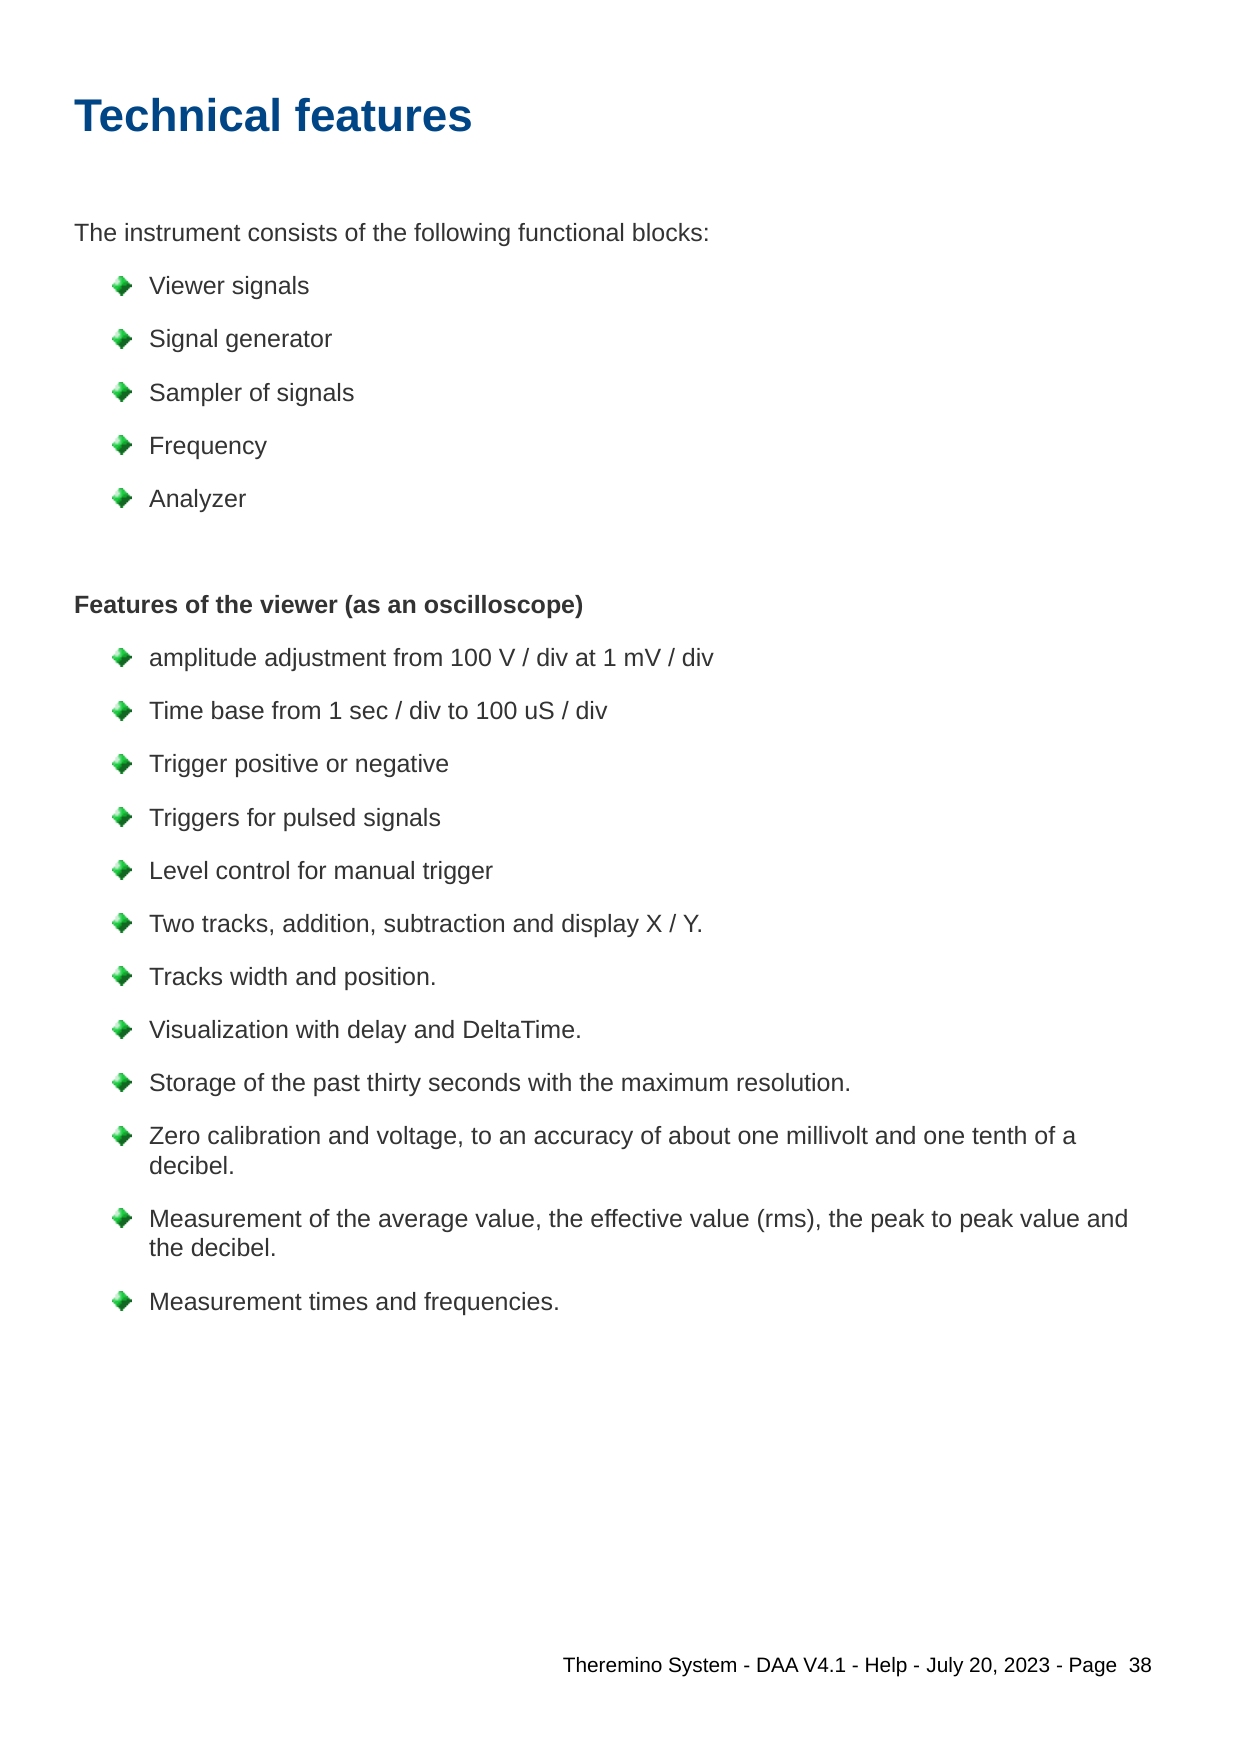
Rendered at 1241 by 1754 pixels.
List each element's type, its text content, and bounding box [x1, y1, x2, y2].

list Measurement of the average value, the effective value (rms), the peak to peak value and the decibel. [111, 1204, 1152, 1263]
picture [112, 1020, 132, 1039]
picture [112, 807, 132, 827]
picture [112, 860, 132, 880]
list Measurement times and frequencies. [111, 1286, 1152, 1316]
picture [112, 488, 132, 508]
picture [112, 701, 132, 721]
picture [112, 1073, 132, 1092]
picture [112, 913, 132, 933]
picture [112, 276, 132, 296]
list Tracks width and position. [111, 962, 1152, 991]
list Analyzer [111, 484, 1152, 513]
list Zero calibration and voltage, to an accuracy of about one millivolt and one tenth of a decibel. [111, 1121, 1152, 1180]
list Frequency [111, 431, 1152, 460]
list Sampler of signals [111, 377, 1152, 407]
list amplitude adjustment from 100 V / div at 1 mV / div [111, 643, 1152, 673]
picture [112, 754, 132, 774]
list Level control for manual trigger [111, 856, 1152, 885]
picture [112, 329, 132, 349]
list Visualization with delay and DeltaTime. [111, 1015, 1152, 1044]
text Features of the viewer (as an oscilloscope) [74, 590, 1152, 619]
picture [112, 1208, 132, 1228]
list Signal generator [111, 324, 1152, 354]
list Two tracks, addition, subtraction and display X / Y. [111, 909, 1152, 938]
picture [112, 382, 132, 402]
list Trigger positive or negative [111, 749, 1152, 779]
list Viewer signals [111, 271, 1152, 301]
picture [112, 966, 132, 986]
text The instrument consists of the following functional blocks: [74, 218, 1152, 248]
picture [112, 435, 132, 455]
picture [112, 1126, 132, 1146]
list Time base from 1 sec / div to 100 uS / div [111, 696, 1152, 726]
picture [112, 648, 132, 667]
subtitle Technical features [74, 89, 1152, 141]
picture [112, 1291, 132, 1311]
list Storage of the past thirty seconds with the maximum resolution. [111, 1068, 1152, 1098]
list Triggers for pulsed signals [111, 802, 1152, 832]
